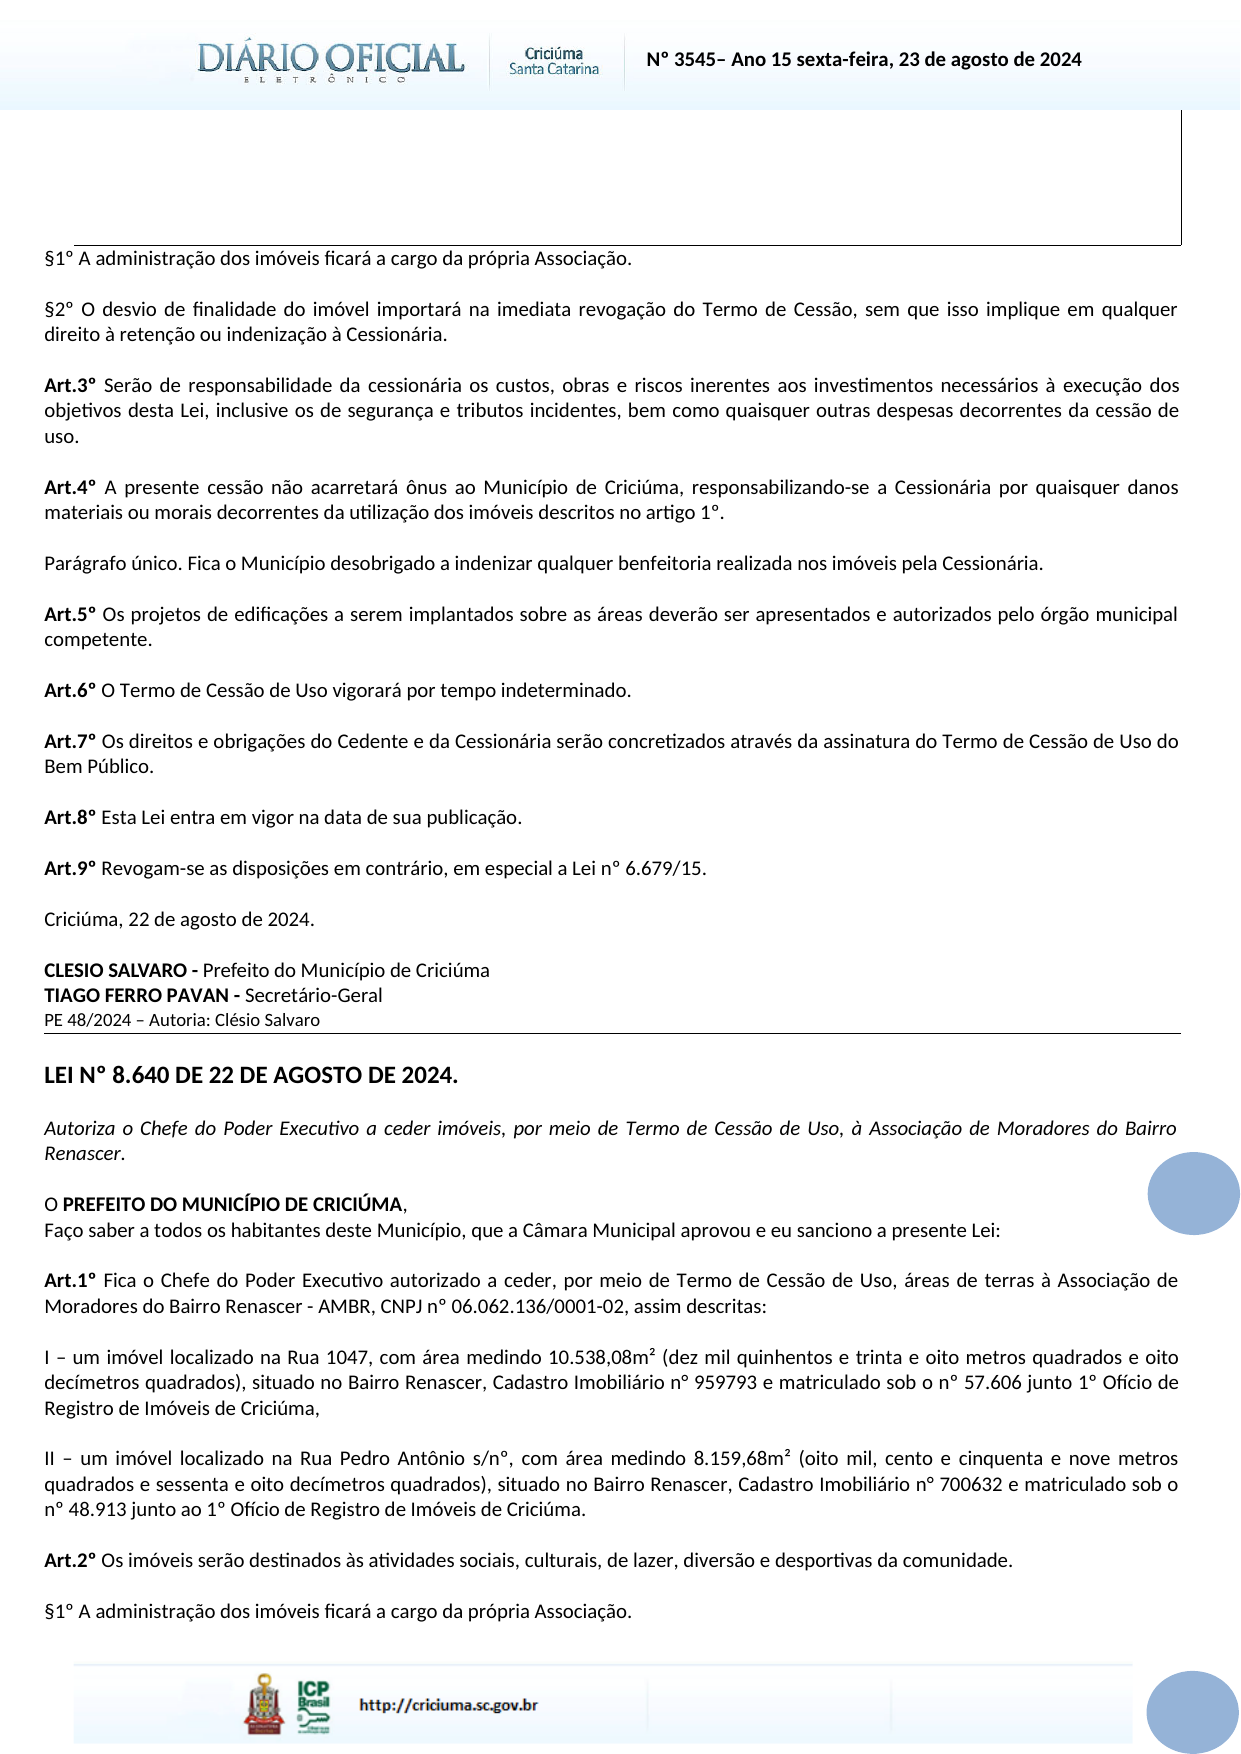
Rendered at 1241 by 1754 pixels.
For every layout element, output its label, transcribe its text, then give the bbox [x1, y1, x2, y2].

list §2º O desvio de finalidade do imóvel importará na imediata revogação do Termo de Cessão, sem que isso implique em qualquer direito à retenção ou indenização à Cessionária. [44, 296, 1181, 347]
text II – um imóvel localizado na Rua Pedro Antônio s/nº, com área medindo 8.159,68m² (oito mil, cento e cinquenta e nove metros quadrados e sessenta e oito decímetros quadrados), situado no Bairro Renascer, Cadastro Imobiliário n° 700632 e matriculado sob o nº 48.913 junto ao 1º Ofício de Registro de Imóveis de Criciúma. [44, 1446, 1181, 1522]
list Art.8º Esta Lei entra em vigor na data de sua publicação. [44, 804, 1181, 830]
list Art.9º Revogam-se as disposições em contrário, em especial a Lei nº 6.679/15. [44, 855, 1181, 881]
list PE 48/2024 – Autoria: Clésio Salvaro [44, 1008, 1181, 1033]
list Parágrafo único. Fica o Município desobrigado a indenizar qualquer benfeitoria realizada nos imóveis pela Cessionária. [44, 550, 1181, 576]
text Art.1º Fica o Chefe do Poder Executivo autorizado a ceder, por meio de Termo de Cessão de Uso, áreas de terras à Associação de Moradores do Bairro Renascer - AMBR, CNPJ nº 06.062.136/0001-02, assim descritas: [44, 1268, 1181, 1318]
text I – um imóvel localizado na Rua 1047, com área medindo 10.538,08m² (dez mil quinhentos e trinta e oito metros quadrados e oito decímetros quadrados), situado no Bairro Renascer, Cadastro Imobiliário n° 959793 e matriculado sob o nº 57.606 junto 1º Ofício de Registro de Imóveis de Criciúma, [44, 1344, 1181, 1420]
list Art.4º A presente cessão não acarretará ônus ao Município de Criciúma, responsabilizando-se a Cessionária por quaisquer danos materiais ou morais decorrentes da utilização dos imóveis descritos no artigo 1º. [44, 474, 1181, 525]
list CLESIO SALVARO - Prefeito do Município de Criciúma [44, 957, 1181, 982]
text Autoriza o Chefe do Poder Executivo a ceder imóveis, por meio de Termo de Cessão de Uso, à Associação de Moradores do Bairro Renascer. [44, 1115, 1181, 1166]
text O PREFEITO DO MUNICÍPIO DE CRICIÚMA, [44, 1191, 1155, 1217]
list Art.5º Os projetos de edificações a serem implantados sobre as áreas deverão ser apresentados e autorizados pelo órgão municipal competente. [44, 601, 1181, 652]
list Criciúma, 22 de agosto de 2024. [44, 906, 1181, 931]
text Art.2º Os imóveis serão destinados às atividades sociais, culturais, de lazer, diversão e desportivas da comunidade. [44, 1547, 1181, 1573]
text §1º A administração dos imóveis ficará a cargo da própria Associação. [44, 1598, 1181, 1623]
text LEI Nº 8.640 DE 22 DE AGOSTO DE 2024. [44, 1059, 1181, 1090]
list §1º A administração dos imóveis ficará a cargo da própria Associação. [44, 245, 1181, 271]
list Art.3º Serão de responsabilidade da cessionária os custos, obras e riscos inerentes aos investimentos necessários à execução dos objetivos desta Lei, inclusive os de segurança e tributos incidentes, bem como quaisquer outras despesas decorrentes da cessão de uso. [44, 372, 1181, 448]
text Faço saber a todos os habitantes deste Município, que a Câmara Municipal aprovou e eu sanciono a presente Lei: [44, 1217, 1181, 1242]
list Art.7º Os direitos e obrigações do Cedente e da Cessionária serão concretizados através da assinatura do Termo de Cessão de Uso do Bem Público. [44, 728, 1181, 779]
list TIAGO FERRO PAVAN - Secretário-Geral [44, 982, 1181, 1008]
list Art.6º O Termo de Cessão de Uso vigorará por tempo indeterminado. [44, 677, 1181, 703]
